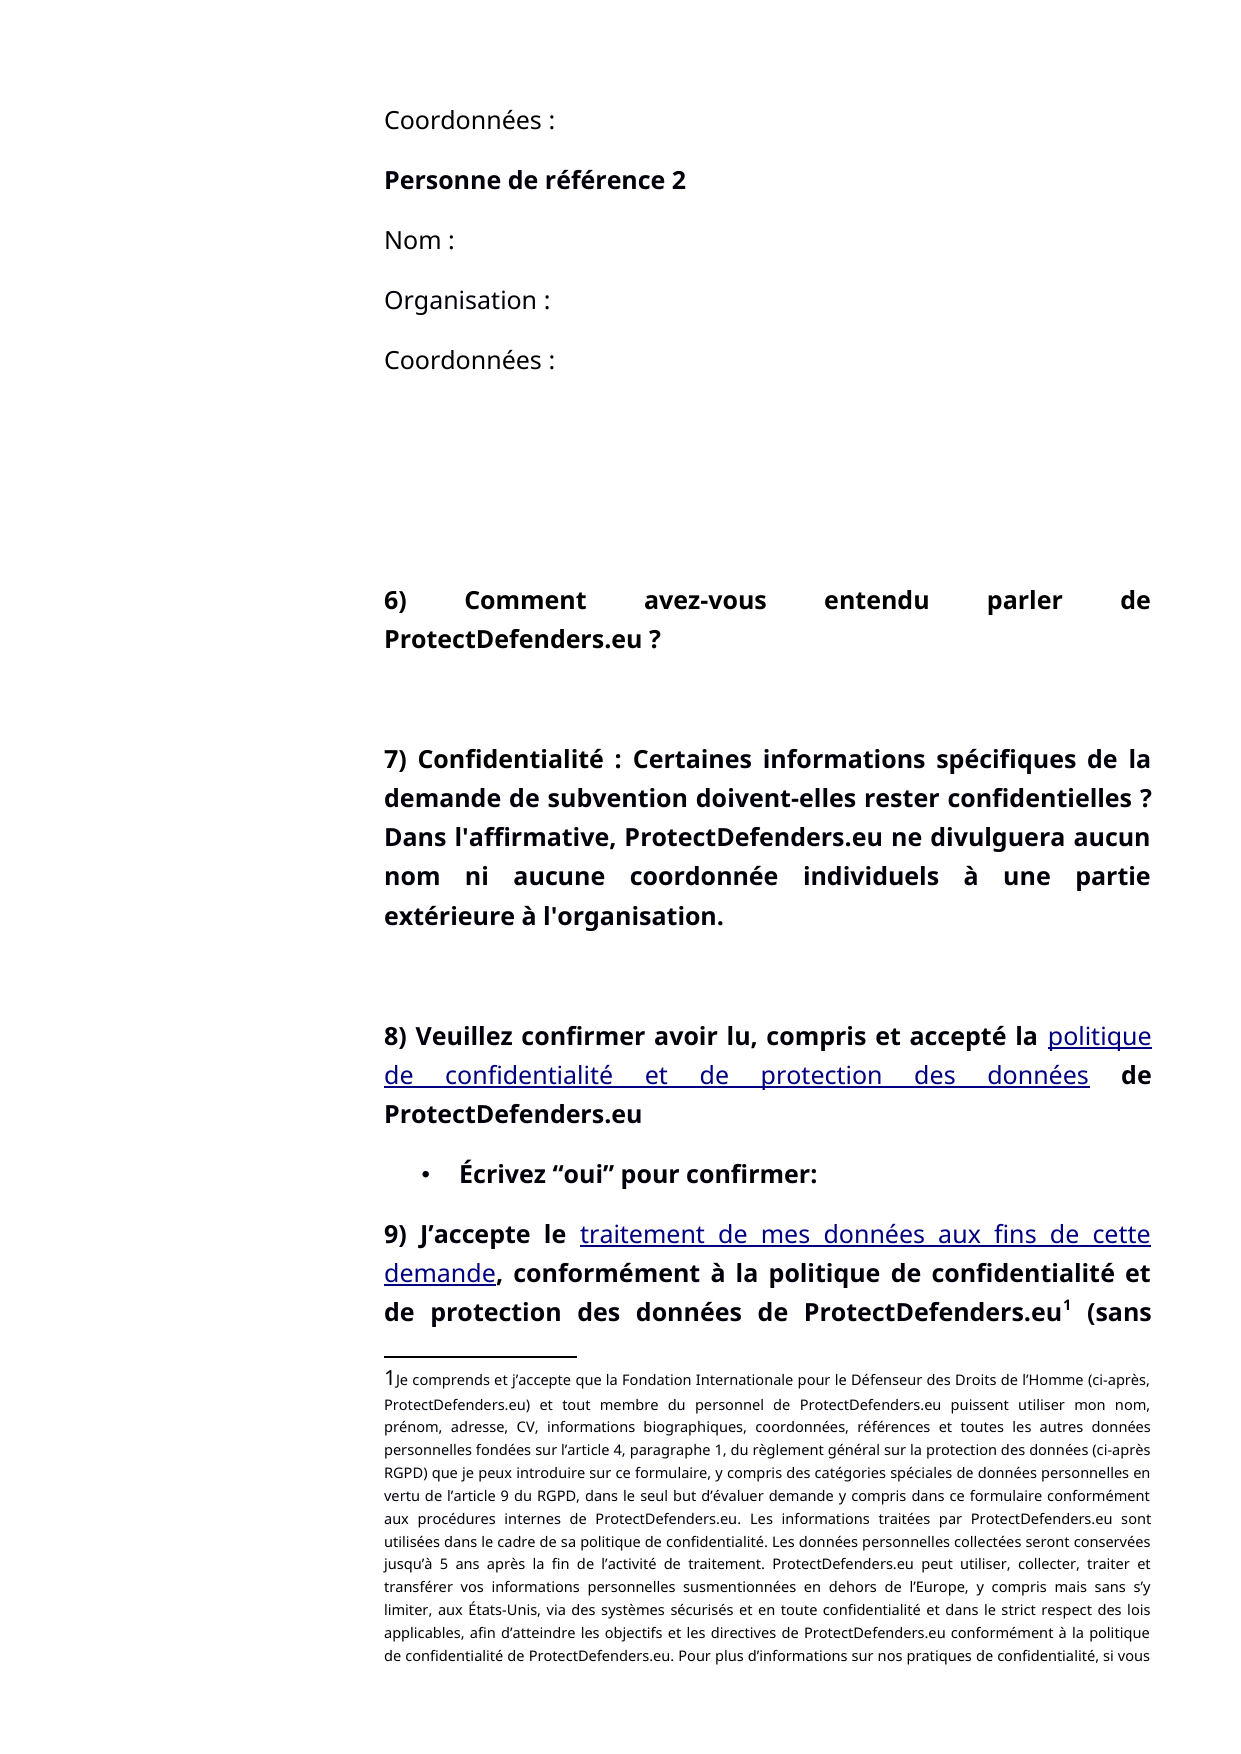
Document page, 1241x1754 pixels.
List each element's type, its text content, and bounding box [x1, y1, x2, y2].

list Écrivez “oui” pour confirmer: [421, 1156, 1152, 1191]
text Personne de référence 2 [384, 162, 1152, 196]
text 8) Veuillez confirmer avoir lu, compris et accepté la politique de confidentialité et de protection des données de ProtectDefenders.eu [384, 1018, 1152, 1131]
text Organisation : [384, 282, 1152, 316]
text 6) Comment avez-vous entendu parler de ProtectDefenders.eu ? [384, 582, 1152, 656]
text Coordonnées : [384, 102, 1152, 136]
text 9) J’accepte le traitement de mes données aux fins de cette demande, conformément à la politique de confidentialité et de protection des données de ProtectDefenders.eu (sans votre validation expresse pour traiter vos données personnelles, ProtectDefender.eu ne pourra pas traiter votre demande). [384, 1216, 1152, 1329]
text 7) Confidentialité : Certaines informations spécifiques de la demande de subvention doivent-elles rester confidentielles ? Dans l'affirmative, ProtectDefenders.eu ne divulguera aucun nom ni aucune coordonnée individuels à une partie extérieure à l'organisation. [384, 741, 1152, 932]
text Je comprends et j’accepte que la Fondation Internationale pour le Défenseur des Droits de l’Homme (ci-après, ProtectDefenders.eu) et tout membre du personnel de ProtectDefenders.eu puissent utiliser mon nom, prénom, adresse, CV, informations biographiques, coordonnées, références et toutes les autres données personnelles fondées sur l’article 4, paragraphe 1, du règlement général sur la protection des données (ci-après RGPD) que je peux introduire sur ce formulaire, y compris des catégories spéciales de données personnelles en vertu de l’article 9 du RGPD, dans le seul but d’évaluer demande y compris dans ce formulaire conformément aux procédures internes de ProtectDefenders.eu. Les informations traitées par ProtectDefenders.eu sont utilisées dans le cadre de sa politique de confidentialité. Les données personnelles collectées seront conservées jusqu’à 5 ans après la fin de l’activité de traitement. ProtectDefenders.eu peut utiliser, collecter, traiter et transférer vos informations personnelles susmentionnées en dehors de l’Europe, y compris mais sans s’y limiter, aux États-Unis, via des systèmes sécurisés et en toute confidentialité et dans le strict respect des lois applicables, afin d’atteindre les objectifs et les directives de ProtectDefenders.eu conformément à la politique de confidentialité de ProtectDefenders.eu. Pour plus d’informations sur nos pratiques de confidentialité, si vous [384, 1363, 1152, 1665]
text Nom : [384, 222, 1152, 256]
text Coordonnées : [384, 342, 1152, 376]
